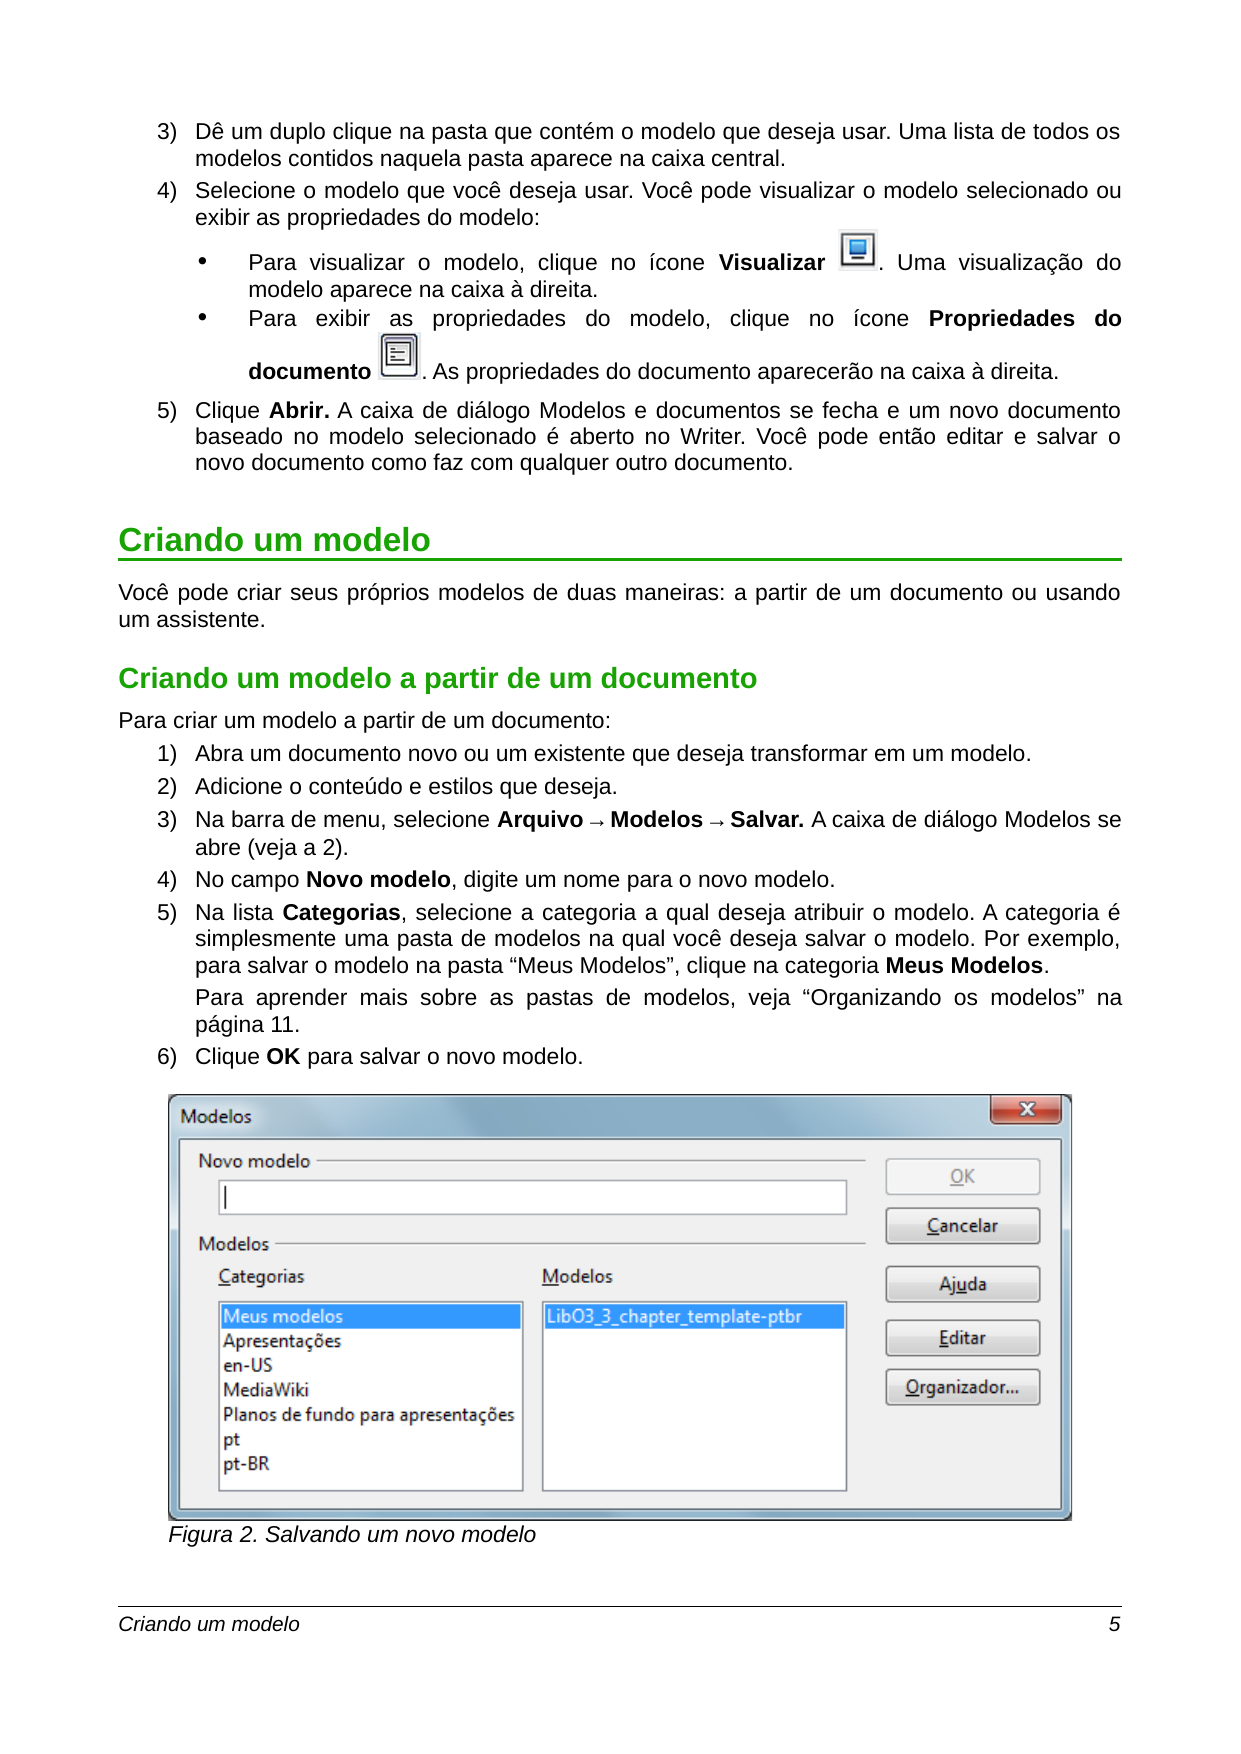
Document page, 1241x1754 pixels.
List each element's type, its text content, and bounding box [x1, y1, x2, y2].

list Para exibir as propriedades do modelo, clique no ícone Propriedades do documento . As propriedades do documento aparecerão na caixa à direita. [195, 303, 1122, 384]
list Selecione o modelo que você deseja usar. Você pode visualizar o modelo selecionado ou exibir as propriedades do modelo: [177, 177, 1122, 230]
subtitle Criando um modelo [118, 520, 1122, 558]
list Você pode criar seus próprios modelos de duas maneiras: a partir de um documento ou usando um assistente. [118, 579, 1122, 632]
picture [377, 332, 422, 380]
list Dê um duplo clique na pasta que contém o modelo que deseja usar. Uma lista de todos os modelos contidos naquela pasta aparece na caixa central. [177, 118, 1122, 171]
list Para aprender mais sobre as pastas de modelos, veja “Organizando os modelos” na página 12. [177, 984, 1122, 1037]
list Adicione o conteúdo e estilos que deseja. [177, 773, 1122, 799]
list Na barra de menu, selecione Arquivo → Modelos → Salvar. A caixa de diálogo Modelos se abre (veja a Figura 2). [177, 806, 1122, 860]
list Na lista Categorias, selecione a categoria a qual deseja atribuir o modelo. A categoria é simplesmente uma pasta de modelos na qual você deseja salvar o modelo. Por exemplo, para salvar o modelo na pasta “Meus Modelos”, clique na categoria Meus Modelos. [177, 899, 1122, 978]
subtitle Criando um modelo a partir de um documento [118, 662, 1122, 695]
text Figura 2. Salvando um novo modelo [168, 1521, 1072, 1547]
list Para criar um modelo a partir de um documento: [118, 707, 1122, 734]
list Clique OK para salvar o novo modelo. [177, 1043, 1122, 1070]
picture [838, 229, 878, 271]
list Abra um documento novo ou um existente que deseja transformar em um modelo. [177, 740, 1122, 767]
picture [168, 1094, 1073, 1521]
list Clique Abrir. A caixa de diálogo Modelos e documentos se fecha e um novo documento baseado no modelo selecionado é aberto no Writer. Você pode então editar e salvar o novo documento como faz com qualquer outro documento. [177, 397, 1122, 476]
list Para visualizar o modelo, clique no ícone Visualizar . Uma visualização do modelo aparece na caixa à direita. [195, 230, 1122, 303]
list No campo Novo modelo, digite um nome para o novo modelo. [177, 866, 1122, 893]
